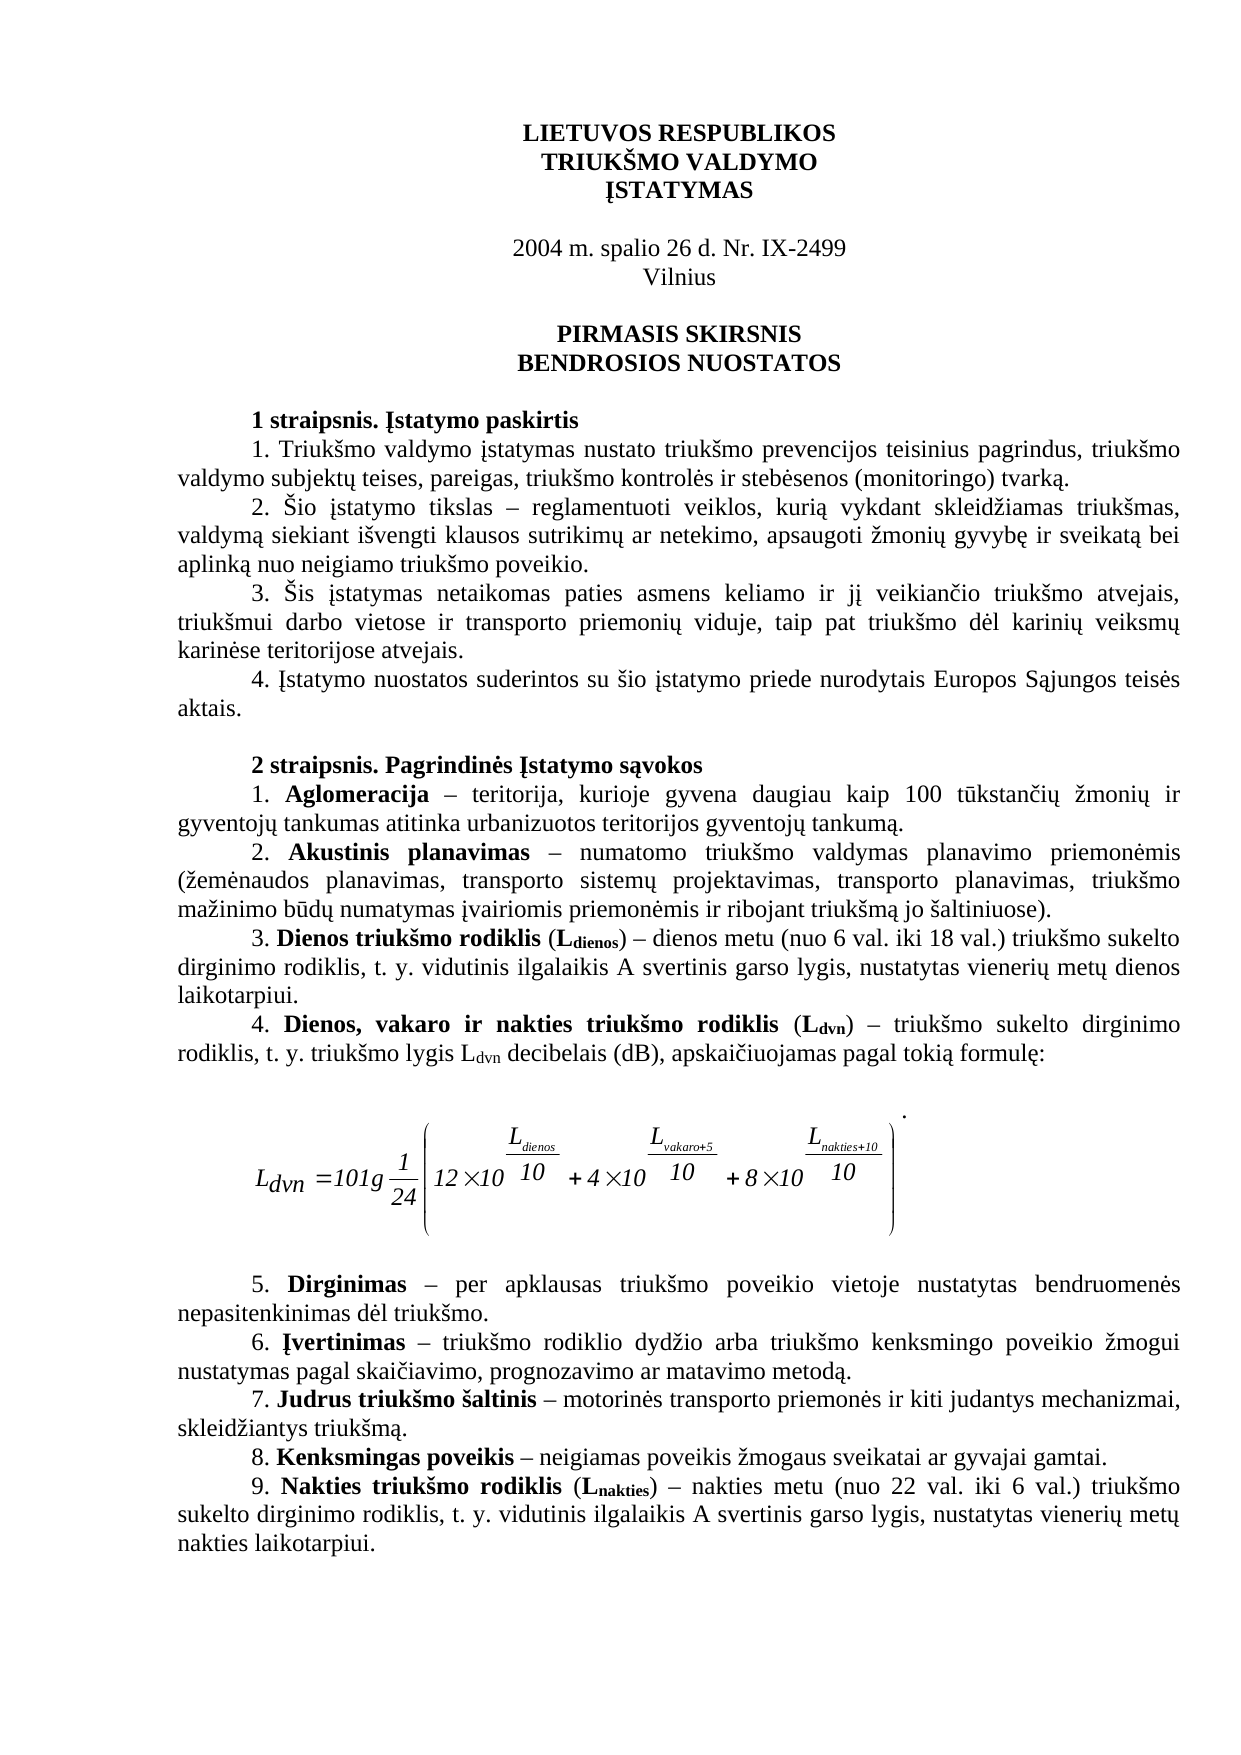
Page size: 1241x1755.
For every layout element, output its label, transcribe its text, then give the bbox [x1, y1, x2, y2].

text 2004 m. spalio 26 d. Nr. IX-2499 [177, 233, 1181, 262]
text LIETUVOS RESPUBLIKOS TRIUKŠMO VALDYMO ĮSTATYMAS [177, 118, 1181, 204]
text 2. Akustinis planavimas – numatomo triukšmo valdymas planavimo priemonėmis (žemėnaudos planavimas, transporto sistemų projektavimas, transporto planavimas, triukšmo mažinimo būdų numatymas įvairiomis priemonėmis ir ribojant triukšmą jo šaltiniuose). [177, 837, 1181, 923]
text 6. Įvertinimas – triukšmo rodiklio dydžio arba triukšmo kenksmingo poveikio žmogui nustatymas pagal skaičiavimo, prognozavimo ar matavimo metodą. [177, 1327, 1181, 1384]
text 1. Triukšmo valdymo įstatymas nustato triukšmo prevencijos teisinius pagrindus, triukšmo valdymo subjektų teises, pareigas, triukšmo kontrolės ir stebėsenos (monitoringo) tvarką. [177, 434, 1181, 492]
text bendrosios nuostatos [177, 348, 1181, 377]
subtitle PIRMASIS SKIRSNIS [177, 319, 1181, 348]
text 1 straipsnis. Įstatymo paskirtis [177, 406, 1181, 434]
text 3. Dienos triukšmo rodiklis (Ldienos) – dienos metu (nuo 6 val. iki 18 val.) triukšmo sukelto dirginimo rodiklis, t. y. vidutinis ilgalaikis A svertinis garso lygis, nustatytas vienerių metų dienos laikotarpiui. [177, 923, 1181, 1009]
text 5. Dirginimas – per apklausas triukšmo poveikio vietoje nustatytas bendruomenės nepasitenkinimas dėl triukšmo. [177, 1269, 1181, 1327]
text 3. Šis įstatymas netaikomas paties asmens keliamo ir jį veikiančio triukšmo atvejais, triukšmui darbo vietose ir transporto priemonių viduje, taip pat triukšmo dėl karinių veiksmų karinėse teritorijose atvejais. [177, 578, 1181, 664]
text 9. Nakties triukšmo rodiklis (Lnakties) – nakties metu (nuo 22 val. iki 6 val.) triukšmo sukelto dirginimo rodiklis, t. y. vidutinis ilgalaikis A svertinis garso lygis, nustatytas vienerių metų nakties laikotarpiui. [177, 1471, 1181, 1557]
text 2 straipsnis. Pagrindinės Įstatymo sąvokos [177, 751, 1181, 779]
text 4. Dienos, vakaro ir nakties triukšmo rodiklis (Ldvn) – triukšmo sukelto dirginimo rodiklis, t. y. triukšmo lygis Ldvn decibelais (dB), apskaičiuojamas pagal tokią formulę: [177, 1009, 1181, 1067]
text . [177, 1096, 1181, 1241]
text 8. Kenksmingas poveikis – neigiamas poveikis žmogaus sveikatai ar gyvajai gamtai. [177, 1442, 1181, 1471]
text 1. Aglomeracija – teritorija, kurioje gyvena daugiau kaip 100 tūkstančių žmonių ir gyventojų tankumas atitinka urbanizuotos teritorijos gyventojų tankumą. [177, 779, 1181, 837]
text 2. Šio įstatymo tikslas – reglamentuoti veiklos, kurią vykdant skleidžiamas triukšmas, valdymą siekiant išvengti klausos sutrikimų ar netekimo, apsaugoti žmonių gyvybę ir sveikatą bei aplinką nuo neigiamo triukšmo poveikio. [177, 492, 1181, 578]
text Vilnius [177, 262, 1181, 291]
text 7. Judrus triukšmo šaltinis – motorinės transporto priemonės ir kiti judantys mechanizmai, skleidžiantys triukšmą. [177, 1384, 1181, 1442]
text 4. Įstatymo nuostatos suderintos su šio įstatymo priede nurodytais Europos Sąjungos teisės aktais. [177, 664, 1181, 722]
